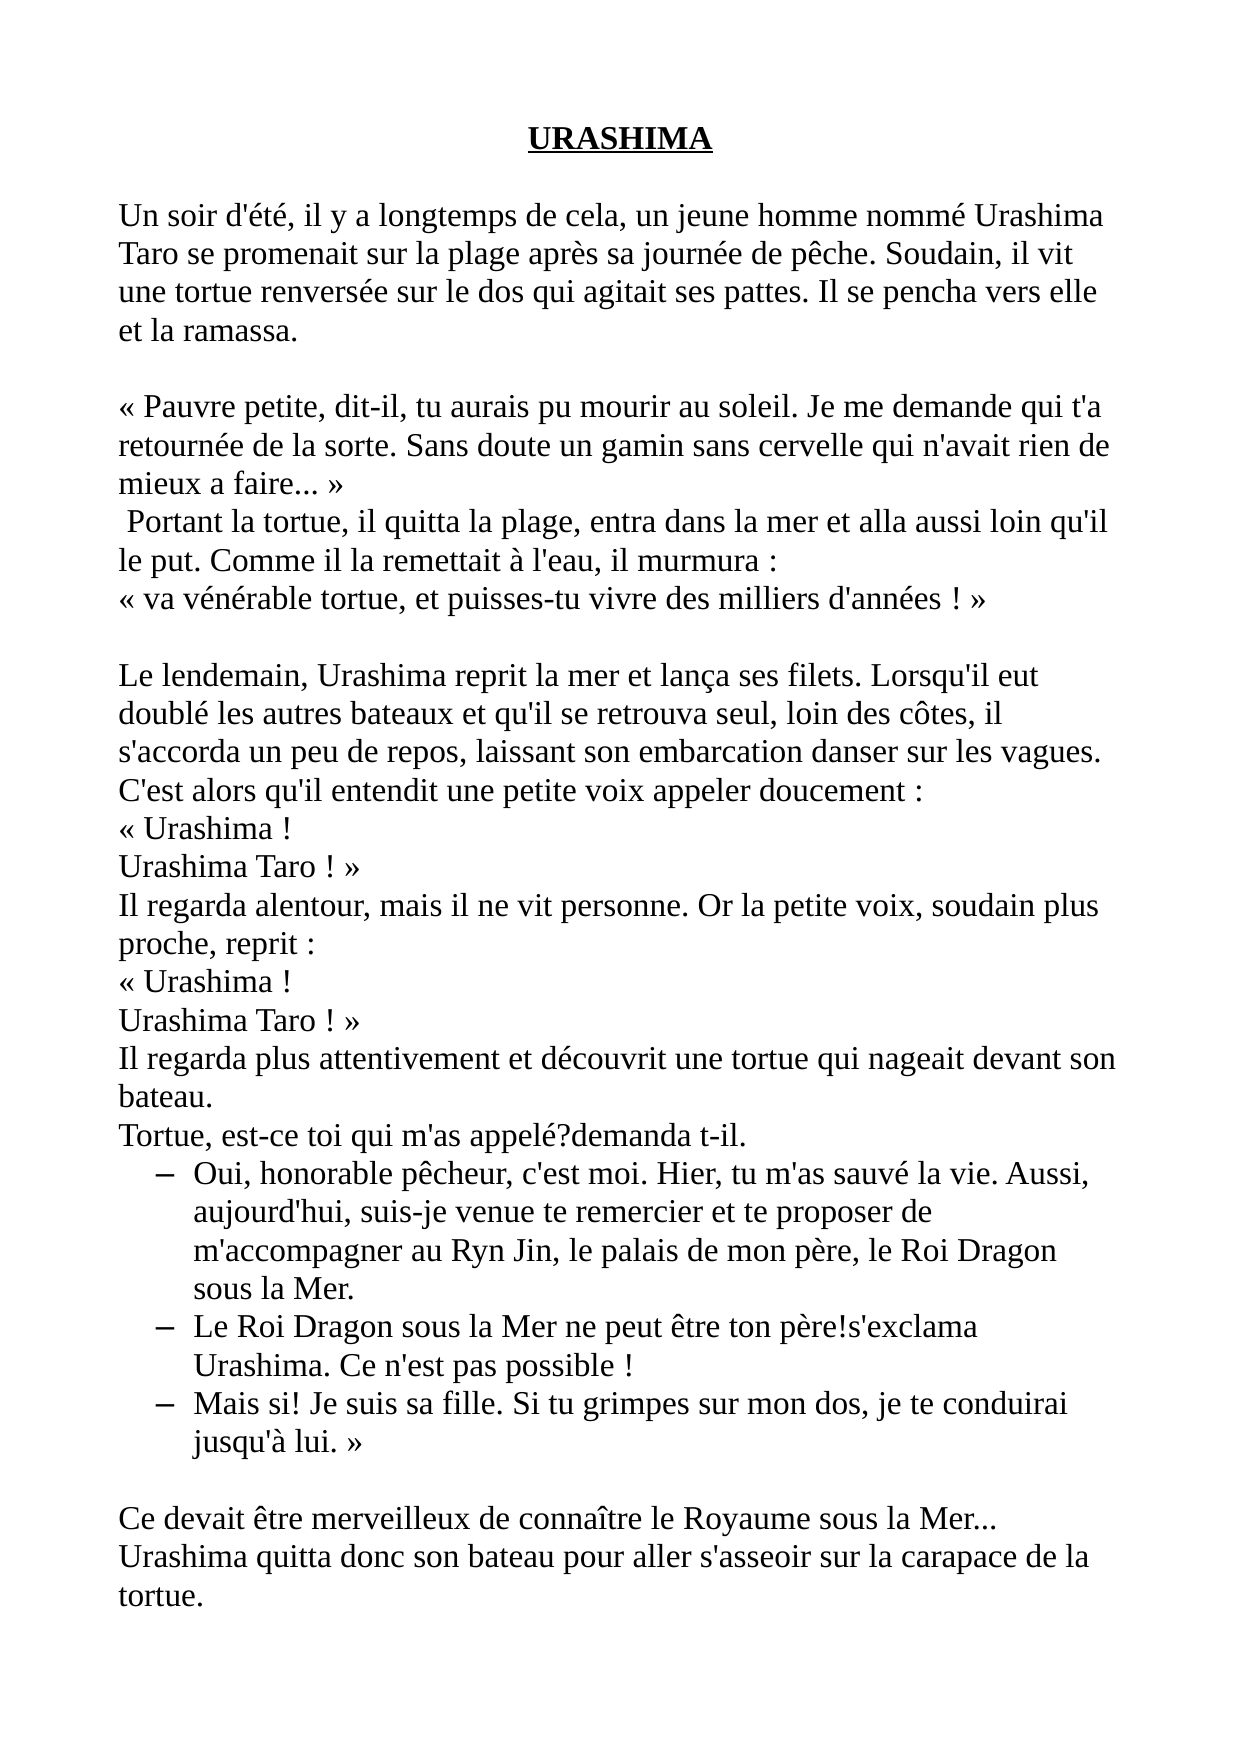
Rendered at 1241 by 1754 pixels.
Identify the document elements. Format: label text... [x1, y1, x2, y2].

text Portant la tortue, il quitta la plage, entra dans la mer et alla aussi loin qu'il le put. Comme il la remettait à l'eau, il murmura : [118, 501, 1122, 578]
text URASHIMA [118, 118, 1122, 156]
text Le lendemain, Urashima reprit la mer et lança ses filets. Lorsqu'il eut doublé les autres bateaux et qu'il se retrouva seul, loin des côtes, il s'accorda un peu de repos, laissant son embarcation danser sur les vagues. C'est alors qu'il entendit une petite voix appeler doucement : [118, 655, 1122, 808]
text Il regarda plus attentivement et découvrit une tortue qui nageait devant son bateau. [118, 1038, 1122, 1115]
text « Urashima ! [118, 961, 1122, 1000]
list Oui, honorable pêcheur, c'est moi. Hier, tu m'as sauvé la vie. Aussi, aujourd'hui, suis-je venue te remercier et te proposer de m'accompagner au Ryn Jin, le palais de mon père, le Roi Dragon sous la Mer. [156, 1153, 1122, 1306]
text Un soir d'été, il y a longtemps de cela, un jeune homme nommé Urashima Taro se promenait sur la plage après sa journée de pêche. Soudain, il vit une tortue renversée sur le dos qui agitait ses pattes. Il se pencha vers elle et la ramassa. [118, 195, 1122, 348]
text « Urashima ! [118, 808, 1122, 846]
text Urashima Taro ! » [118, 846, 1122, 885]
list Le Roi Dragon sous la Mer ne peut être ton père!s'exclama Urashima. Ce n'est pas possible ! [156, 1306, 1122, 1383]
list Mais si! Je suis sa fille. Si tu grimpes sur mon dos, je te conduirai jusqu'à lui. » [156, 1383, 1122, 1460]
text Tortue, est-ce toi qui m'as appelé?demanda t-il. [118, 1115, 1122, 1153]
text Il regarda alentour, mais il ne vit personne. Or la petite voix, soudain plus proche, reprit : [118, 885, 1122, 961]
text « va vénérable tortue, et puisses-tu vivre des milliers d'années ! » [118, 578, 1122, 616]
text Ce devait être merveilleux de connaître le Royaume sous la Mer... Urashima quitta donc son bateau pour aller s'asseoir sur la carapace de la tortue. [118, 1498, 1122, 1613]
text Urashima Taro ! » [118, 1000, 1122, 1038]
text « Pauvre petite, dit-il, tu aurais pu mourir au soleil. Je me demande qui t'a retournée de la sorte. Sans doute un gamin sans cervelle qui n'avait rien de mieux a faire... » [118, 386, 1122, 501]
